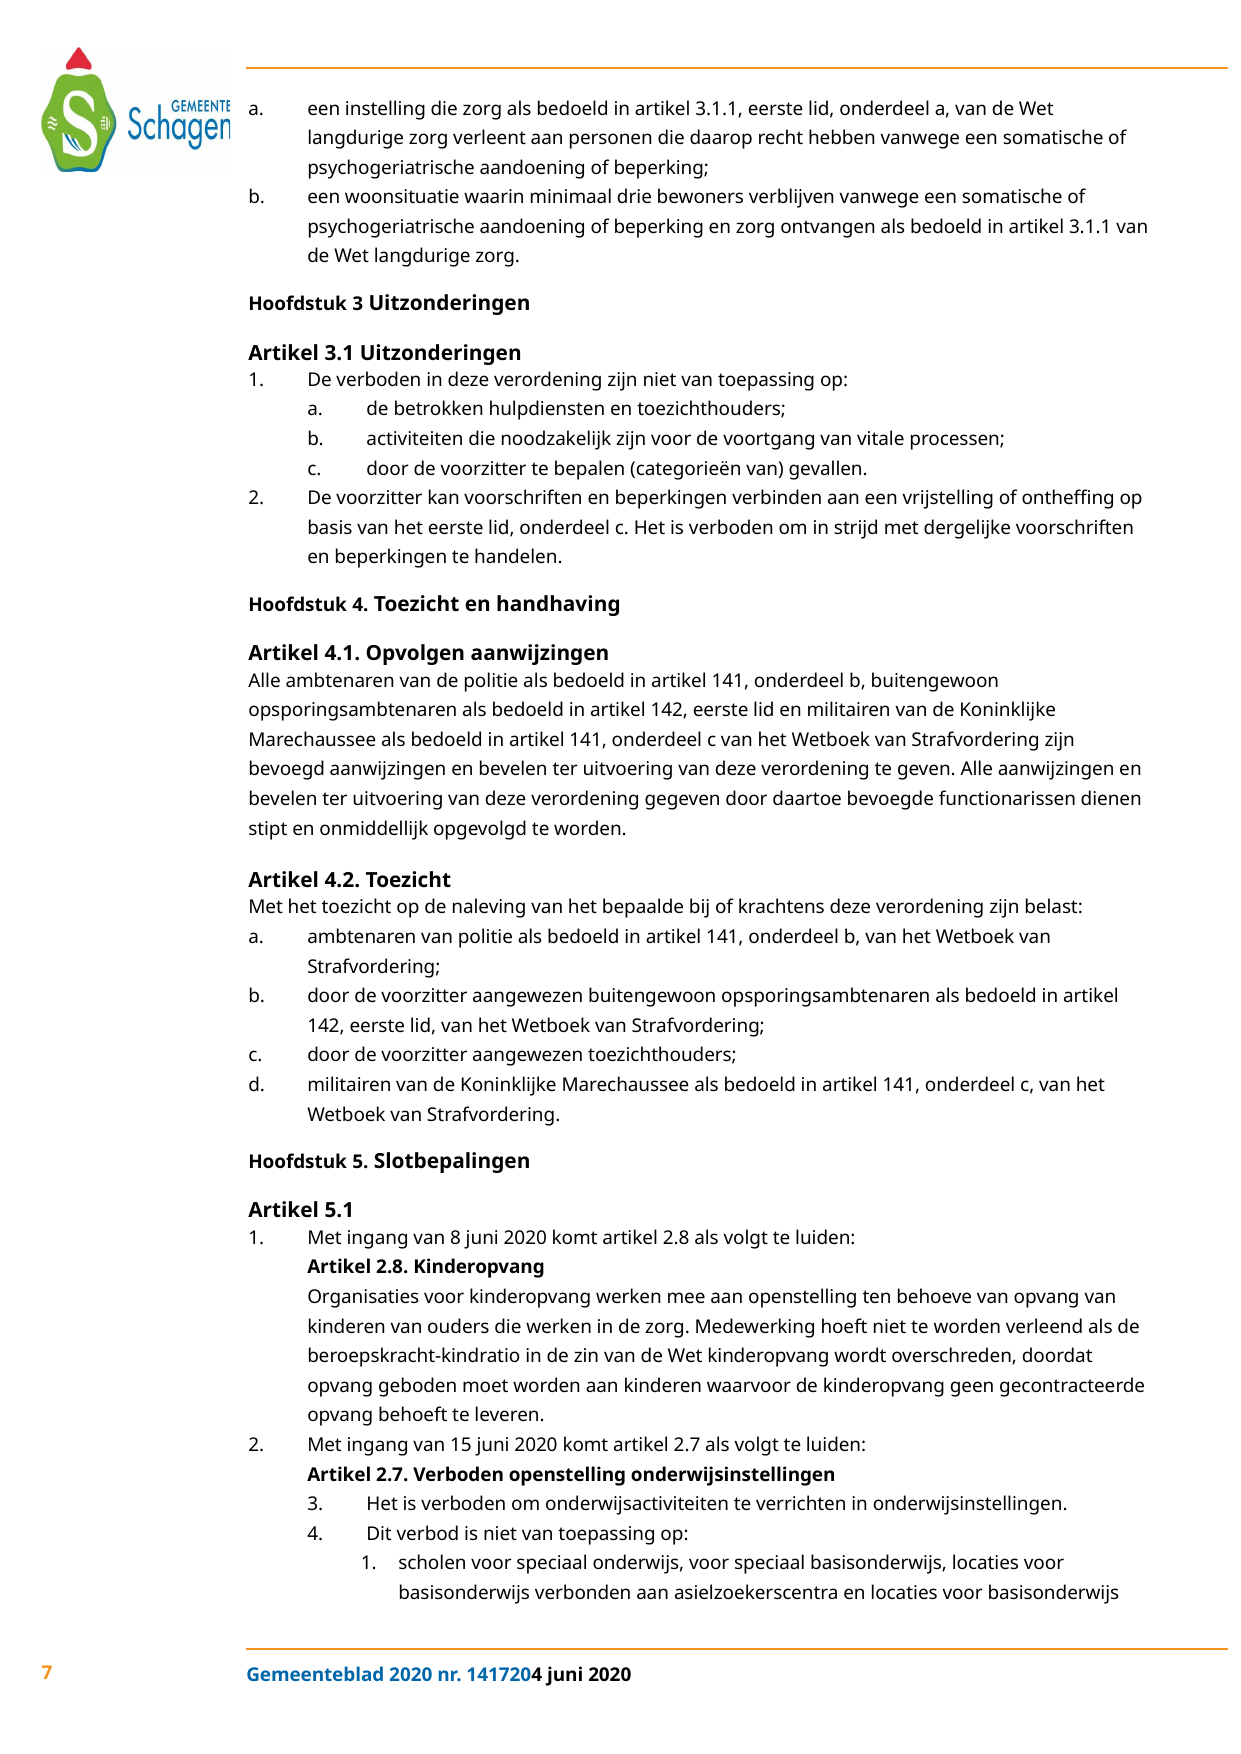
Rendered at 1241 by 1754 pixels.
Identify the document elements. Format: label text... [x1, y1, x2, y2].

list Het is verboden om onderwijsactiviteiten te verrichten in onderwijsinstellingen. [307, 1490, 1152, 1516]
list een woonsituatie waarin minimaal drie bewoners verblijven vanwege een somatische of psychogeriatrische aandoening of beperking en zorg ontvangen als bedoeld in artikel 3.1.1 van de Wet langdurige zorg. [248, 183, 1152, 268]
text Artikel 4.1. Opvolgen aanwijzingen [248, 638, 1152, 667]
list een instelling die zorg als bedoeld in artikel 3.1.1, eerste lid, onderdeel a, van de Wet langdurige zorg verleent aan personen die daarop recht hebben vanwege een somatische of psychogeriatrische aandoening of beperking; [248, 95, 1152, 180]
list Artikel 2.8. Kinderopvang [248, 1254, 1152, 1279]
list Dit verbod is niet van toepassing op: [307, 1520, 1152, 1546]
list de betrokken hulpdiensten en toezichthouders; [307, 396, 1152, 421]
list scholen voor speciaal onderwijs, voor speciaal basisonderwijs, locaties voor basisonderwijs verbonden aan asielzoekerscentra en locaties voor basisonderwijs [361, 1549, 1152, 1605]
list De verboden in deze verordening zijn niet van toepassing op: [248, 366, 1152, 392]
text Met het toezicht op de naleving van het bepaalde bij of krachtens deze verordening zijn belast: [248, 894, 1152, 919]
list door de voorzitter aangewezen buitengewoon opsporingsambtenaren als bedoeld in artikel 142, eerste lid, van het Wetboek van Strafvordering; [248, 982, 1152, 1038]
list activiteiten die noodzakelijk zijn voor de voortgang van vitale processen; [307, 425, 1152, 451]
text Hoofdstuk 3 Uitzonderingen [248, 288, 1152, 317]
text Alle ambtenaren van de politie als bedoeld in artikel 141, onderdeel b, buitengewoon opsporingsambtenaren als bedoeld in artikel 142, eerste lid en militairen van de Koninklijke Marechaussee als bedoeld in artikel 141, onderdeel c van het Wetboek van Strafvordering zijn bevoegd aanwijzingen en bevelen ter uitvoering van deze verordening te geven. Alle aanwijzingen en bevelen ter uitvoering van deze verordening gegeven door daartoe bevoegde functionarissen dienen stipt en onmiddellijk opgevolgd te worden. [248, 667, 1152, 841]
text Artikel 5.1 [248, 1196, 1152, 1224]
list militairen van de Koninklijke Marechaussee als bedoeld in artikel 141, onderdeel c, van het Wetboek van Strafvordering. [248, 1071, 1152, 1126]
text Hoofdstuk 4. Toezicht en handhaving [248, 589, 1152, 618]
list Met ingang van 15 juni 2020 komt artikel 2.7 als volgt te luiden: [248, 1431, 1152, 1457]
list ambtenaren van politie als bedoeld in artikel 141, onderdeel b, van het Wetboek van Strafvordering; [248, 923, 1152, 978]
picture [41, 47, 231, 172]
text Artikel 3.1 Uitzonderingen [248, 338, 1152, 366]
text Artikel 4.2. Toezicht [248, 865, 1152, 894]
list door de voorzitter aangewezen toezichthouders; [248, 1042, 1152, 1067]
list door de voorzitter te bepalen (categorieën van) gevallen. [307, 455, 1152, 481]
list De voorzitter kan voorschriften en beperkingen verbinden aan een vrijstelling of ontheffing op basis van het eerste lid, onderdeel c. Het is verboden om in strijd met dergelijke voorschriften en beperkingen te handelen. [248, 484, 1152, 569]
list Met ingang van 8 juni 2020 komt artikel 2.8 als volgt te luiden: [248, 1224, 1152, 1250]
text Hoofdstuk 5. Slotbepalingen [248, 1146, 1152, 1175]
list Artikel 2.7. Verboden openstelling onderwijsinstellingen [248, 1461, 1152, 1486]
list Organisaties voor kinderopvang werken mee aan openstelling ten behoeve van opvang van kinderen van ouders die werken in de zorg. Medewerking hoeft niet te worden verleend als de beroepskracht-kindratio in de zin van de Wet kinderopvang wordt overschreden, doordat opvang geboden moet worden aan kinderen waarvoor de kinderopvang geen gecontracteerde opvang behoeft te leveren. [248, 1283, 1152, 1427]
